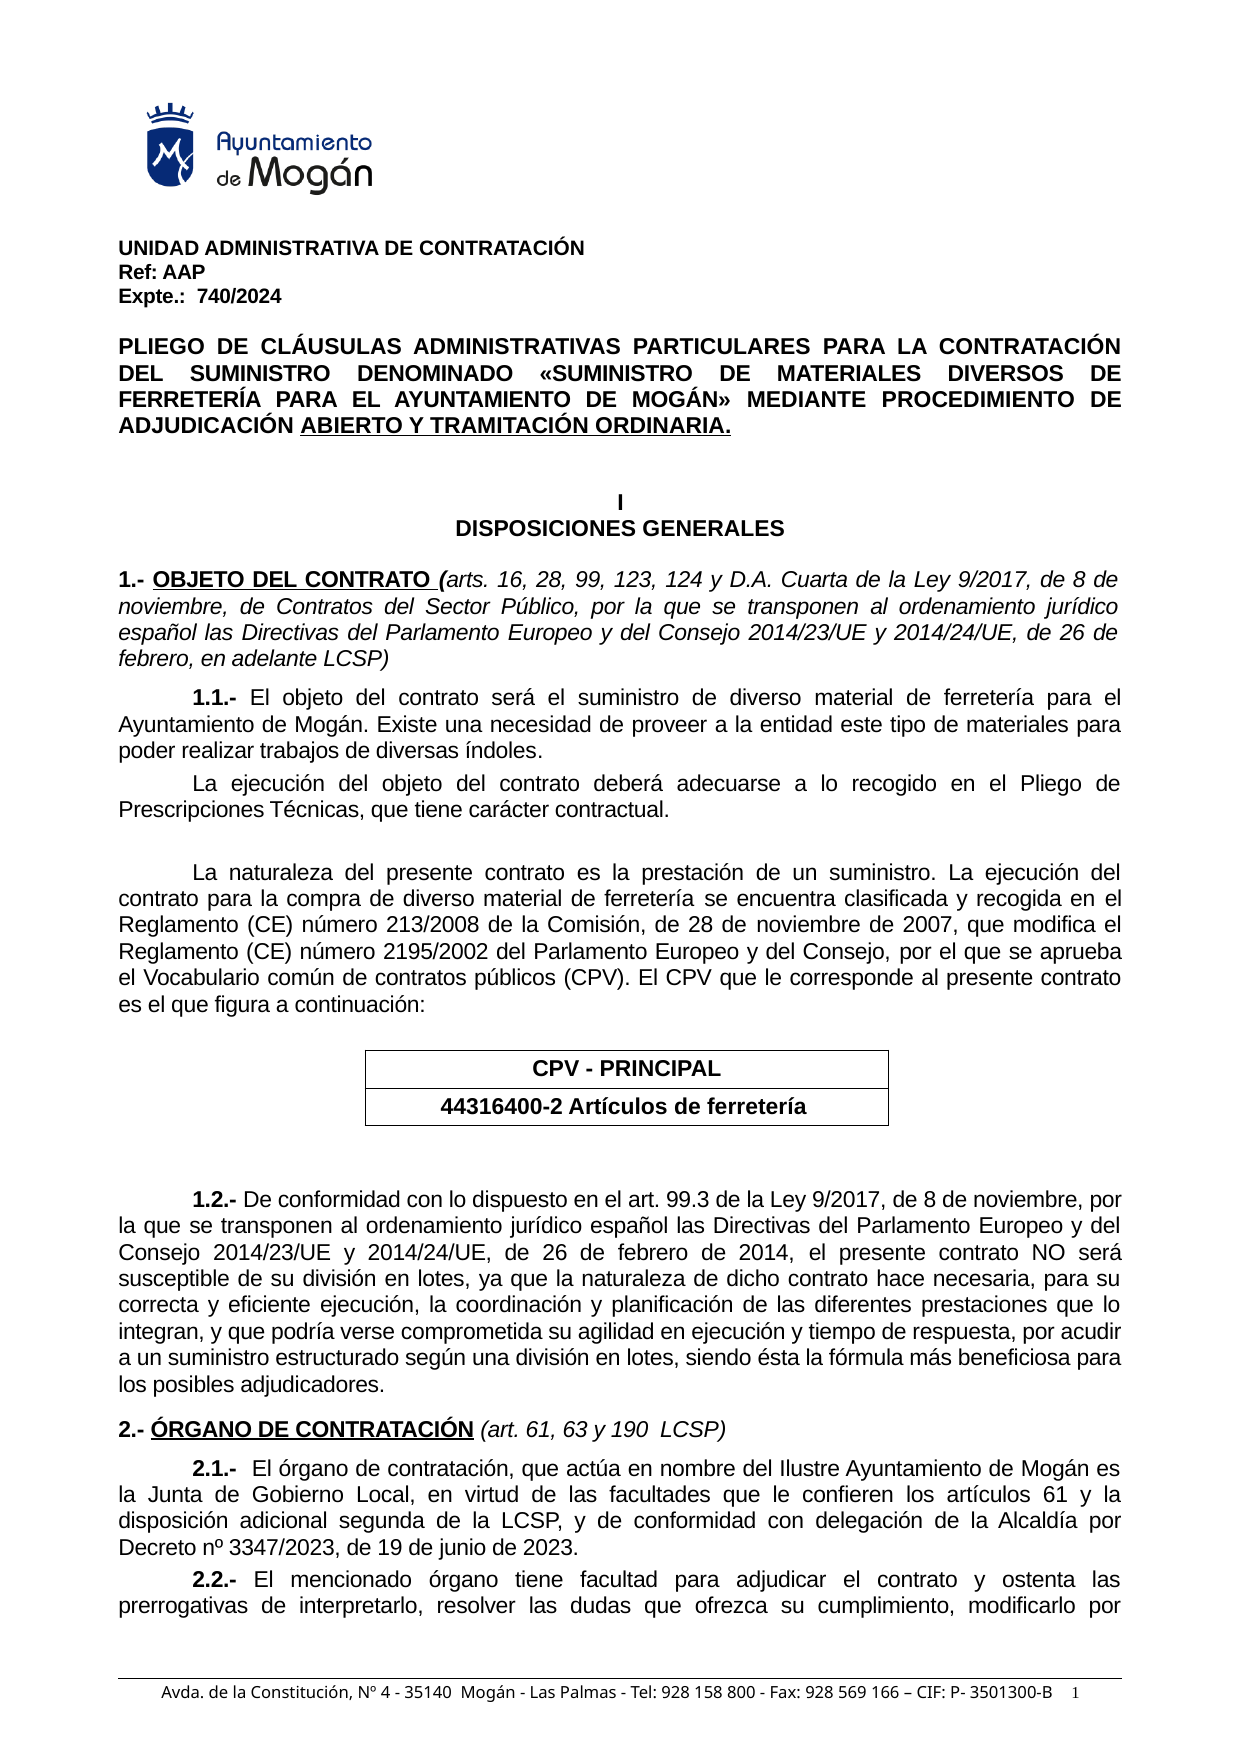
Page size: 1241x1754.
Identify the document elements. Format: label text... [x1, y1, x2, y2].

text 2.2.- El mencionado órgano tiene facultad para adjudicar el contrato y ostenta las prerrogativas de interpretarlo, resolver las dudas que ofrezca su cumplimiento, modificarlo por [118, 1566, 1122, 1619]
text Ref: AAP [118, 260, 1122, 284]
text 1.- OBJETO DEL CONTRATO (arts. 16, 28, 99, 123, 124 y D.A. Cuarta de la Ley 9/2017, de 8 de noviembre, de Contratos del Sector Público, por la que se transponen al ordenamiento jurídico español las Directivas del Parlamento Europeo y del Consejo 2014/23/UE y 2014/24/UE, de 26 de febrero, en adelante LCSP) [118, 566, 1122, 672]
table_header CPV - PRINCIPAL [366, 1051, 888, 1087]
text La ejecución del objeto del contrato deberá adecuarse a lo recogido en el Pliego de Prescripciones Técnicas, que tiene carácter contractual. [118, 769, 1122, 822]
text UNIDAD ADMINISTRATIVA DE CONTRATACIÓN [118, 236, 1122, 260]
table_cell 44316400-2 Artículos de ferretería [366, 1089, 888, 1125]
text 2.1.- El órgano de contratación, que actúa en nombre del Ilustre Ayuntamiento de Mogán es la Junta de Gobierno Local, en virtud de las facultades que le confieren los artículos 61 y la disposición adicional segunda de la LCSP, y de conformidad con delegación de la Alcaldía por Decreto nº 3347/2023, de 19 de junio de 2023. [118, 1454, 1122, 1560]
picture [132, 81, 388, 213]
text La naturaleza del presente contrato es la prestación de un suministro. La ejecución del contrato para la compra de diverso material de ferretería se encuentra clasificada y recogida en el Reglamento (CE) número 213/2008 de la Comisión, de 28 de noviembre de 2007, que modifica el Reglamento (CE) número 2195/2002 del Parlamento Europeo y del Consejo, por el que se aprueba el Vocabulario común de contratos públicos (CPV). El CPV que le corresponde al presente contrato es el que figura a continuación: [118, 859, 1122, 1017]
text I [118, 488, 1122, 515]
text 2.- ÓRGANO DE CONTRATACIÓN (art. 61, 63 y 190 LCSP) [118, 1416, 1122, 1442]
text Expte.: 740/2024 [118, 284, 1122, 308]
text PLIEGO DE CLÁUSULAS ADMINISTRATIVAS PARTICULARES PARA LA CONTRATACIÓN DEL SUMINISTRO DENOMINADO «SUMINISTRO DE MATERIALES DIVERSOS DE FERRETERÍA PARA EL AYUNTAMIENTO DE MOGÁN» MEDIANTE PROCEDIMIENTO DE ADJUDICACIÓN ABIERTO Y TRAMITACIÓN ORDINARIA. [118, 333, 1122, 438]
text 1.2.- De conformidad con lo dispuesto en el art. 99.3 de la Ley 9/2017, de 8 de noviembre, por la que se transponen al ordenamiento jurídico español las Directivas del Parlamento Europeo y del Consejo 2014/23/UE y 2014/24/UE, de 26 de febrero de 2014, el presente contrato NO será susceptible de su división en lotes, ya que la naturaleza de dicho contrato hace necesaria, para su correcta y eficiente ejecución, la coordinación y planificación de las diferentes prestaciones que lo integran, y que podría verse comprometida su agilidad en ejecución y tiempo de respuesta, por acudir a un suministro estructurado según una división en lotes, siendo ésta la fórmula más beneficiosa para los posibles adjudicadores. [118, 1186, 1122, 1397]
text 1.1.- El objeto del contrato será el suministro de diverso material de ferretería para el Ayuntamiento de Mogán. Existe una necesidad de proveer a la entidad este tipo de materiales para poder realizar trabajos de diversas índoles. [118, 684, 1122, 763]
text DISPOSICIONES GENERALES [118, 515, 1122, 541]
